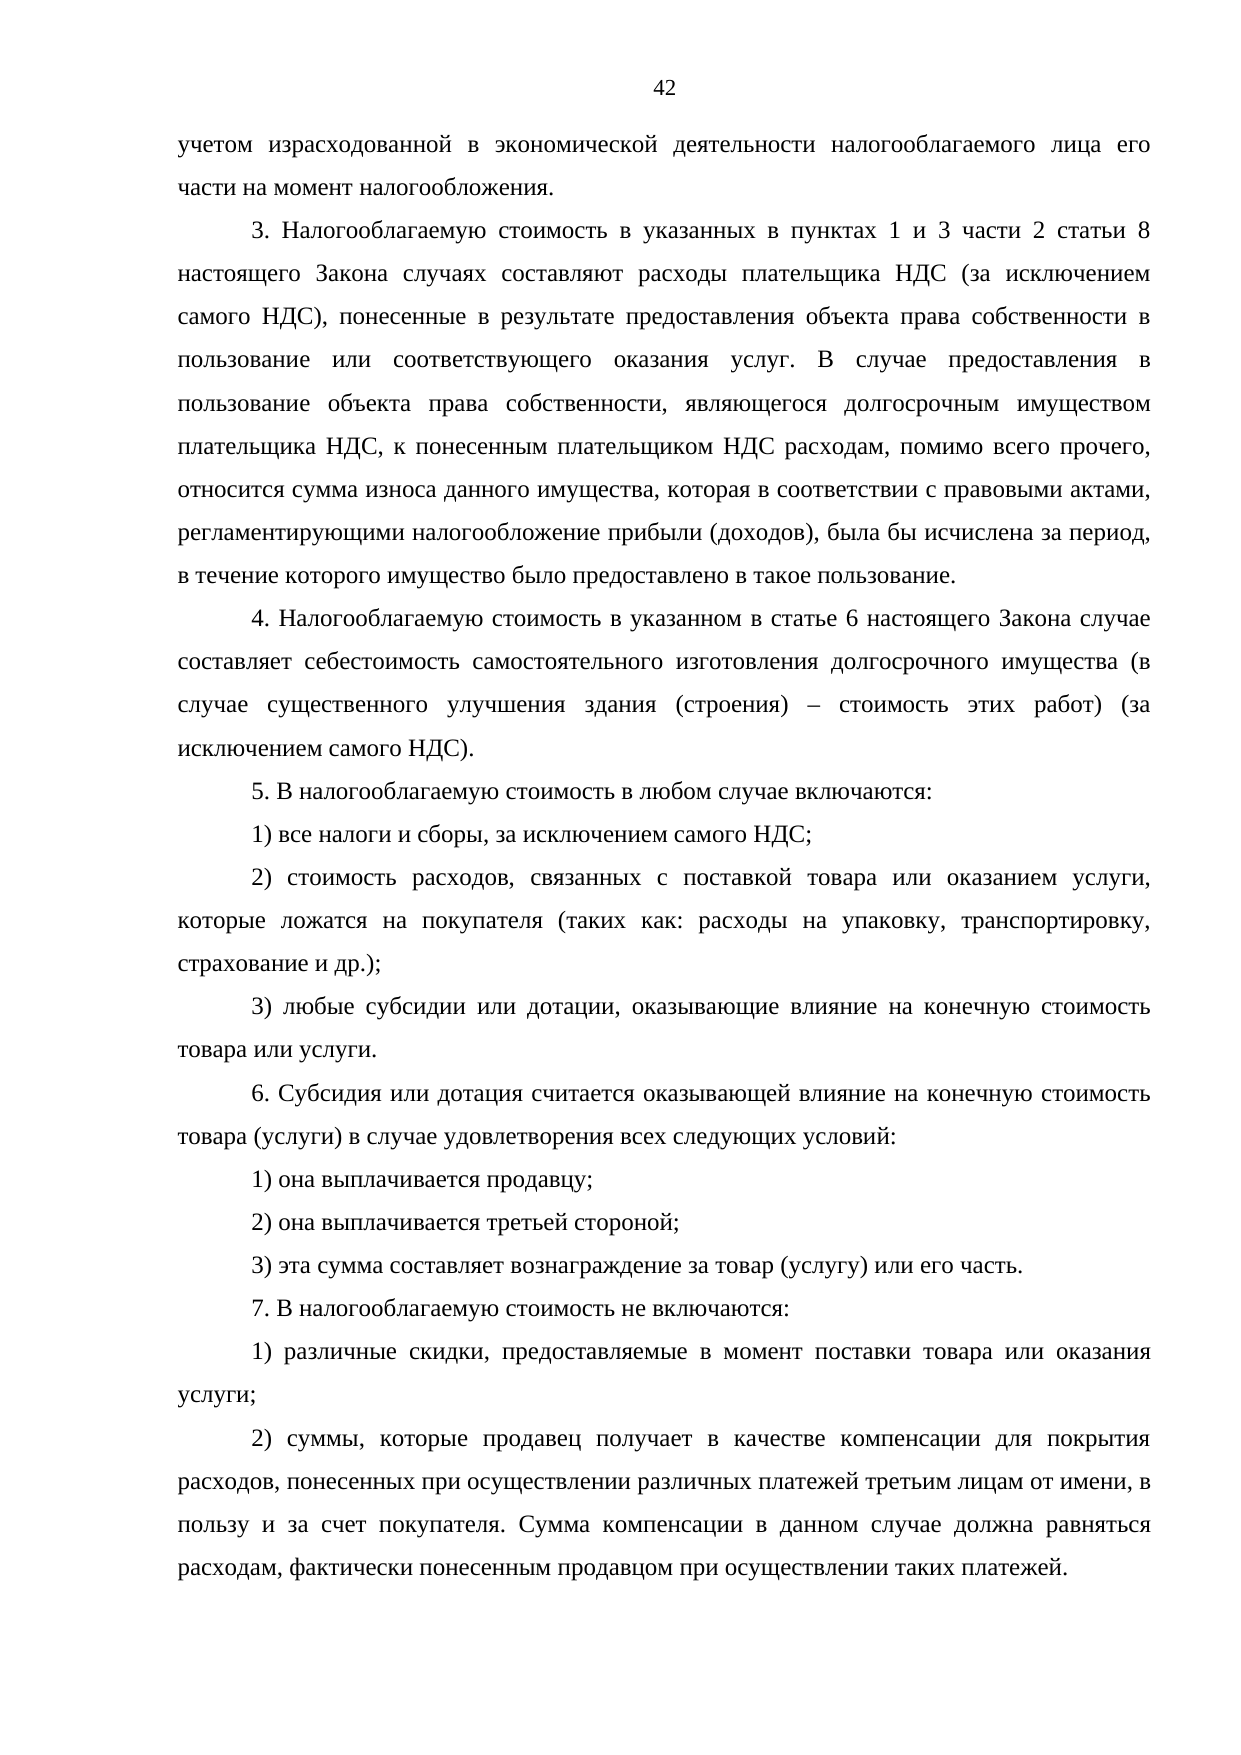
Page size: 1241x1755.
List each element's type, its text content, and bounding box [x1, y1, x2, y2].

text 2) стоимость расходов, связанных с поставкой товара или оказанием услуги, которые ложатся на покупателя (таких как: расходы на упаковку, транспортировку, страхование и др.); [177, 862, 1152, 977]
text 5. В налогооблагаемую стоимость в любом случае включаются: [177, 776, 1152, 804]
text 3) любые субсидии или дотации, оказывающие влияние на конечную стоимость товара или услуги. [177, 991, 1152, 1063]
text 2) суммы, которые продавец получает в качестве компенсации для покрытия расходов, понесенных при осуществлении различных платежей третьим лицам от имени, в пользу и за счет покупателя. Сумма компенсации в данном случае должна равняться расходам, фактически понесенным продавцом при осуществлении таких платежей. [177, 1423, 1152, 1581]
text 4. Налогооблагаемую стоимость в указанном в статье 6 настоящего Закона случае составляет себестоимость самостоятельного изготовления долгосрочного имущества (в случае существенного улучшения здания (строения) – стоимость этих работ) (за исключением самого НДС). [177, 603, 1152, 761]
text 2) она выплачивается третьей стороной; [177, 1207, 1152, 1236]
text 3. Налогооблагаемую стоимость в указанных в пунктах 1 и 3 части 2 статьи 8 настоящего Закона случаях составляют расходы плательщика НДС (за исключением самого НДС), понесенные в результате предоставления объекта права собственности в пользование или соответствующего оказания услуг. В случае предоставления в пользование объекта права собственности, являющегося долгосрочным имуществом плательщика НДС, к понесенным плательщиком НДС расходам, помимо всего прочего, относится сумма износа данного имущества, которая в соответствии с правовыми актами, регламентирующими налогообложение прибыли (доходов), была бы исчислена за период, в течение которого имущество было предоставлено в такое пользование. [177, 215, 1152, 589]
text 3) эта сумма составляет вознаграждение за товар (услугу) или его часть. [177, 1250, 1152, 1279]
text 1) все налоги и сборы, за исключением самого НДС; [177, 819, 1152, 848]
text 6. Субсидия или дотация считается оказывающей влияние на конечную стоимость товара (услуги) в случае удовлетворения всех следующих условий: [177, 1078, 1152, 1149]
text 7. В налогооблагаемую стоимость не включаются: [177, 1293, 1152, 1322]
text 1) различные скидки, предоставляемые в момент поставки товара или оказания услуги; [177, 1336, 1152, 1408]
text 1) она выплачивается продавцу; [177, 1164, 1152, 1193]
text учетом израсходованной в экономической деятельности налогооблагаемого лица его части на момент налогообложения. [177, 129, 1152, 201]
